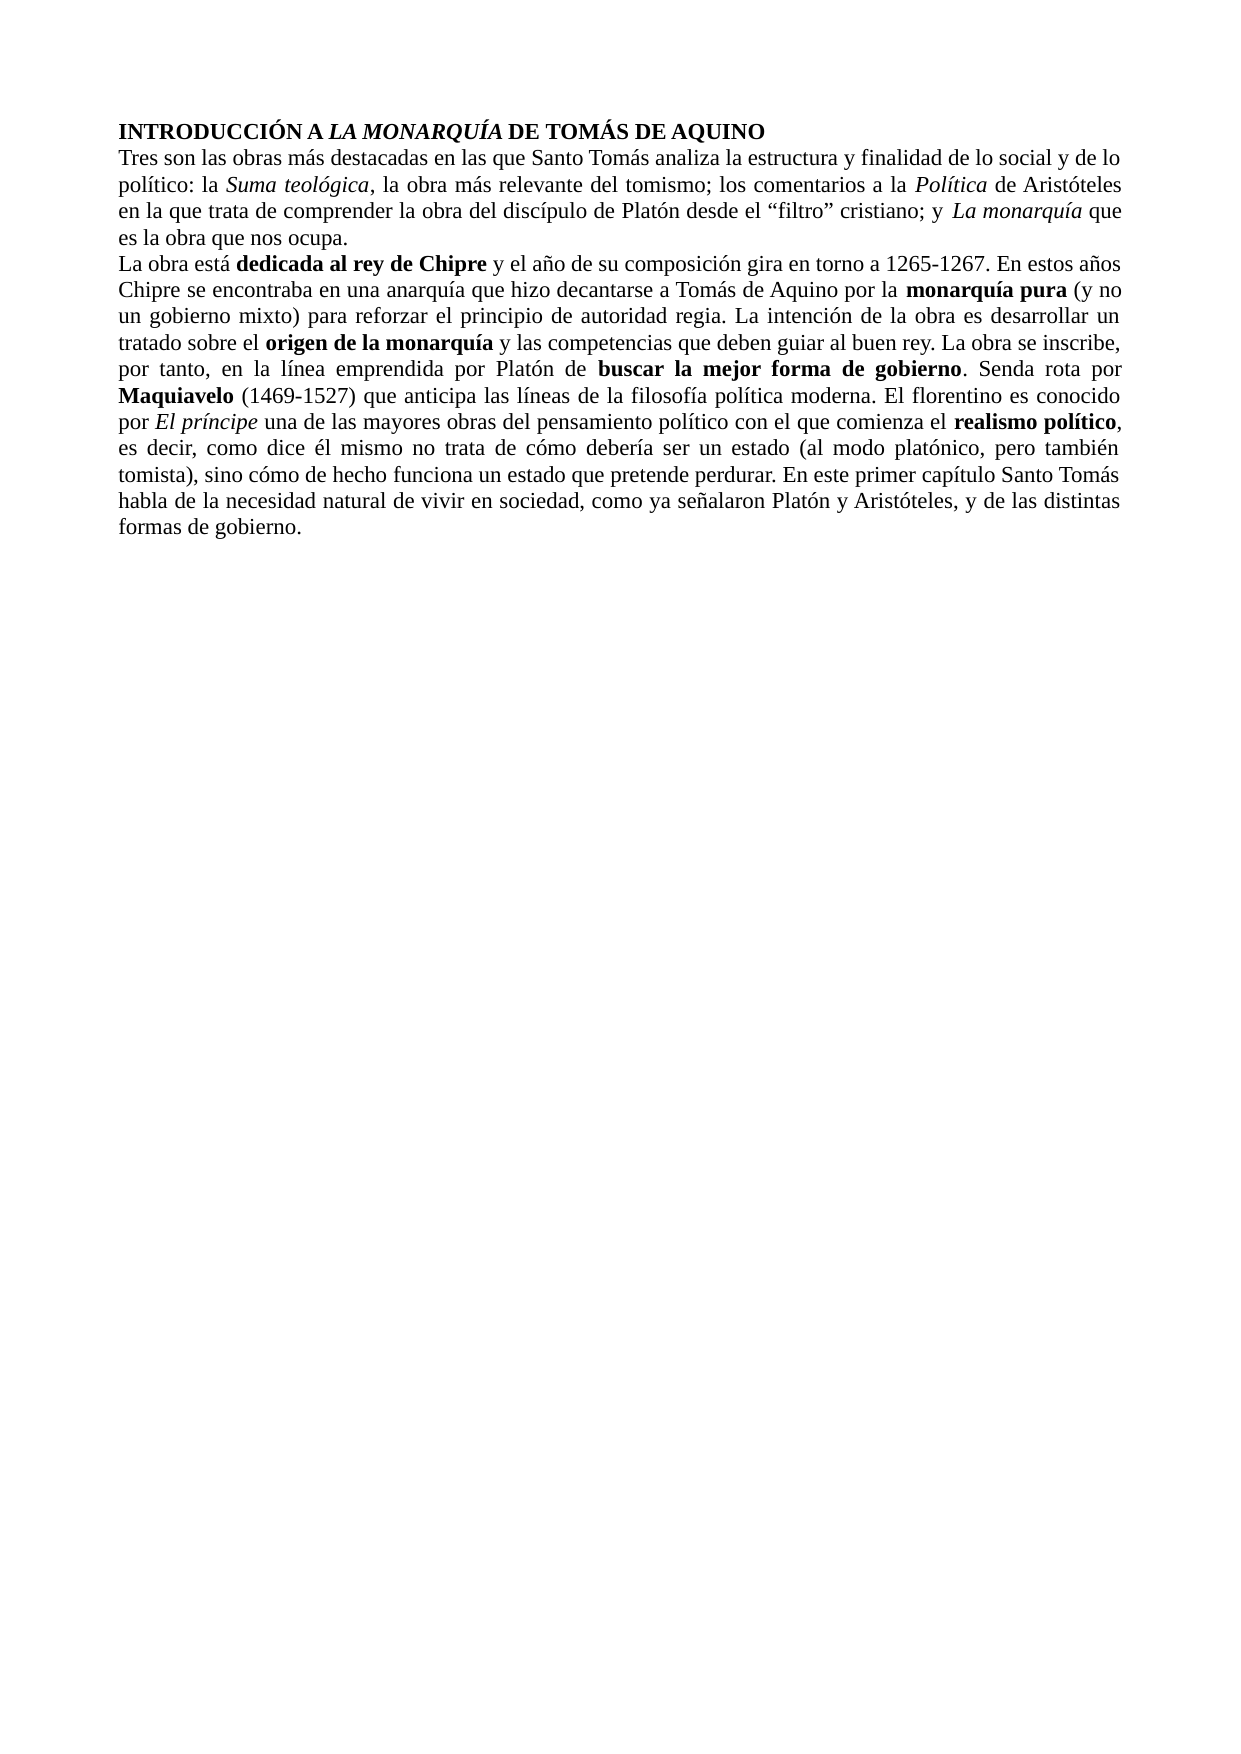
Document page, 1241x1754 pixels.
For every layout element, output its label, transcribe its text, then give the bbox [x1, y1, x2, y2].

text La obra está dedicada al rey de Chipre y el año de su composición gira en torno a 1265-1267. En estos años Chipre se encontraba en una anarquía que hizo decantarse a Tomás de Aquino por la monarquía pura (y no un gobierno mixto) para reforzar el principio de autoridad regia. La intención de la obra es desarrollar un tratado sobre el origen de la monarquía y las competencias que deben guiar al buen rey. La obra se inscribe, por tanto, en la línea emprendida por Platón de buscar la mejor forma de gobierno. Senda rota por Maquiavelo (1469-1527) que anticipa las líneas de la filosofía política moderna. El florentino es conocido por El príncipe una de las mayores obras del pensamiento político con el que comienza el realismo político, es decir, como dice él mismo no trata de cómo debería ser un estado (al modo platónico, pero también tomista), sino cómo de hecho funciona un estado que pretende perdurar. En este primer capítulo Santo Tomás habla de la necesidad natural de vivir en sociedad, como ya señalaron Platón y Aristóteles, y de las distintas formas de gobierno. [118, 250, 1122, 540]
text INTRODUCCIÓN A LA MONARQUÍA DE TOMÁS DE AQUINO [118, 118, 1122, 144]
text Tres son las obras más destacadas en las que Santo Tomás analiza la estructura y finalidad de lo social y de lo político: la Suma teológica, la obra más relevante del tomismo; los comentarios a la Política de Aristóteles en la que trata de comprender la obra del discípulo de Platón desde el “filtro” cristiano; y La monarquía que es la obra que nos ocupa. [118, 144, 1122, 250]
